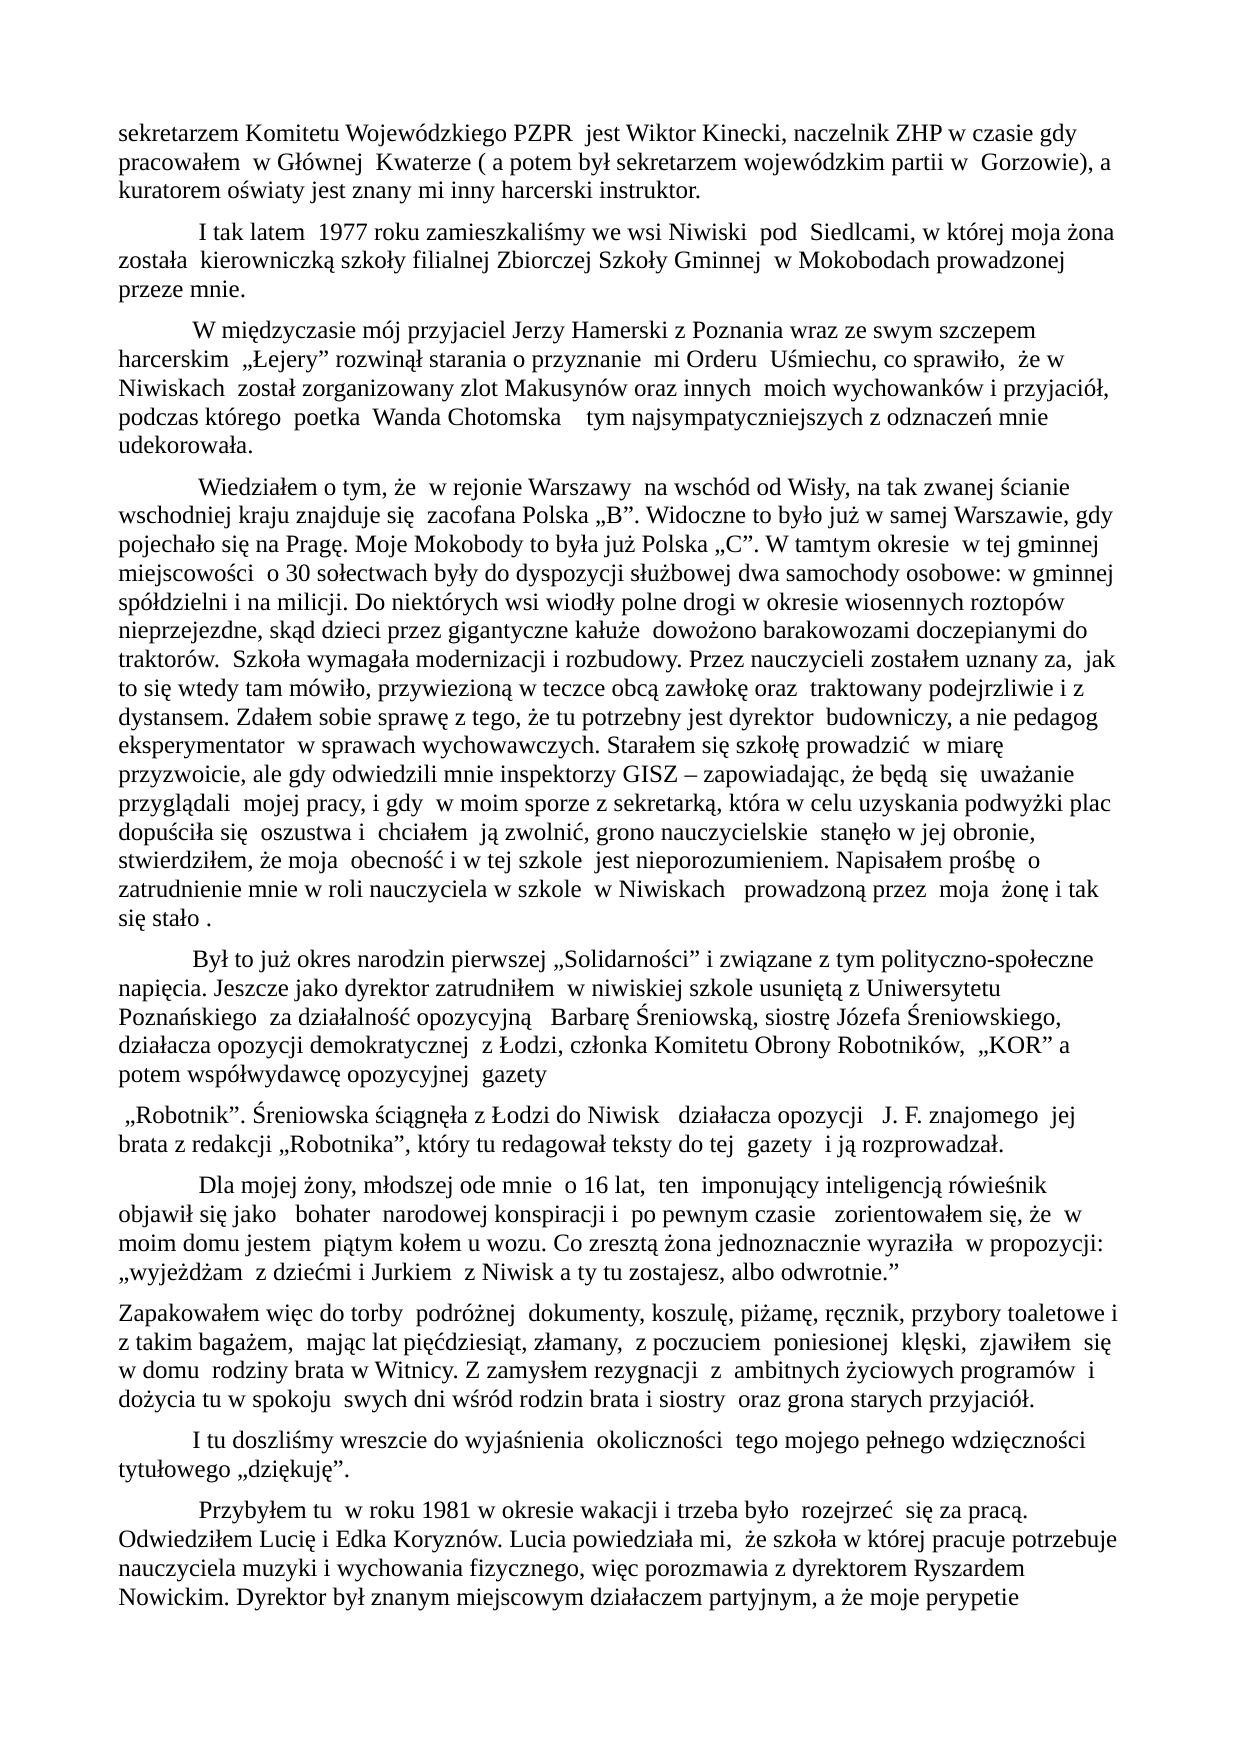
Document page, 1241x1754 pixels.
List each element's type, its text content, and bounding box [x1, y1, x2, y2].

text Wiedziałem o tym, że w rejonie Warszawy na wschód od Wisły, na tak zwanej ścianie wschodniej kraju znajduje się zacofana Polska „B”. Widoczne to było już w samej Warszawie, gdy pojechało się na Pragę. Moje Mokobody to była już Polska „C”. W tamtym okresie w tej gminnej miejscowości o 30 sołectwach były do dyspozycji służbowej dwa samochody osobowe: w gminnej spółdzielni i na milicji. Do niektórych wsi wiodły polne drogi w okresie wiosennych roztopów nieprzejezdne, skąd dzieci przez gigantyczne kałuże dowożono barakowozami doczepianymi do traktorów. Szkoła wymagała modernizacji i rozbudowy. Przez nauczycieli zostałem uznany za, jak to się wtedy tam mówiło, przywiezioną w teczce obcą zawłokę oraz traktowany podejrzliwie i z dystansem. Zdałem sobie sprawę z tego, że tu potrzebny jest dyrektor budowniczy, a nie pedagog eksperymentator w sprawach wychowawczych. Starałem się szkołę prowadzić w miarę przyzwoicie, ale gdy odwiedzili mnie inspektorzy GISZ – zapowiadając, że będą się uważanie przyglądali mojej pracy, i gdy w moim sporze z sekretarką, która w celu uzyskania podwyżki plac dopuściła się oszustwa i chciałem ją zwolnić, grono nauczycielskie stanęło w jej obronie, stwierdziłem, że moja obecność i w tej szkole jest nieporozumieniem. Napisałem prośbę o zatrudnienie mnie w roli nauczyciela w szkole w Niwiskach prowadzoną przez moja żonę i tak się stało . [118, 472, 1122, 932]
text I tak latem 1977 roku zamieszkaliśmy we wsi Niwiski pod Siedlcami, w której moja żona została kierowniczką szkoły filialnej Zbiorczej Szkoły Gminnej w Mokobodach prowadzonej przeze mnie. [118, 217, 1122, 303]
text I tu doszliśmy wreszcie do wyjaśnienia okoliczności tego mojego pełnego wdzięczności tytułowego „dziękuję”. [118, 1426, 1122, 1483]
text Dla mojej żony, młodszej ode mnie o 16 lat, ten imponujący inteligencją rówieśnik objawił się jako bohater narodowej konspiracji i po pewnym czasie zorientowałem się, że w moim domu jestem piątym kołem u wozu. Co zresztą żona jednoznacznie wyraziła w propozycji: „wyjeżdżam z dziećmi i Jurkiem z Niwisk a ty tu zostajesz, albo odwrotnie.” [118, 1171, 1122, 1286]
text Był to już okres narodzin pierwszej „Solidarności” i związane z tym polityczno-społeczne napięcia. Jeszcze jako dyrektor zatrudniłem w niwiskiej szkole usuniętą z Uniwersytetu Poznańskiego za działalność opozycyjną Barbarę Śreniowską, siostrę Józefa Śreniowskiego, działacza opozycji demokratycznej z Łodzi, członka Komitetu Obrony Robotników, „KOR” a potem współwydawcę opozycyjnej gazety [118, 944, 1122, 1088]
text sekretarzem Komitetu Wojewódzkiego PZPR jest Wiktor Kinecki, naczelnik ZHP w czasie gdy pracowałem w Głównej Kwaterze ( a potem był sekretarzem wojewódzkim partii w Gorzowie), a kuratorem oświaty jest znany mi inny harcerski instruktor. [118, 118, 1122, 204]
text Przybyłem tu w roku 1981 w okresie wakacji i trzeba było rozejrzeć się za pracą. Odwiedziłem Lucię i Edka Koryznów. Lucia powiedziała mi, że szkoła w której pracuje potrzebuje nauczyciela muzyki i wychowania fizycznego, więc porozmawia z dyrektorem Ryszardem Nowickim. Dyrektor był znanym miejscowym działaczem partyjnym, a że moje perypetie [118, 1496, 1122, 1611]
text Zapakowałem więc do torby podróżnej dokumenty, koszulę, piżamę, ręcznik, przybory toaletowe i z takim bagażem, mając lat pięćdziesiąt, złamany, z poczuciem poniesionej klęski, zjawiłem się w domu rodziny brata w Witnicy. Z zamysłem rezygnacji z ambitnych życiowych programów i dożycia tu w spokoju swych dni wśród rodzin brata i siostry oraz grona starych przyjaciół. [118, 1298, 1122, 1413]
text W międzyczasie mój przyjaciel Jerzy Hamerski z Poznania wraz ze swym szczepem harcerskim „Łejery” rozwinął starania o przyznanie mi Orderu Uśmiechu, co sprawiło, że w Niwiskach został zorganizowany zlot Makusynów oraz innych moich wychowanków i przyjaciół, podczas którego poetka Wanda Chotomska tym najsympatyczniejszych z odznaczeń mnie udekorowała. [118, 316, 1122, 459]
text „Robotnik”. Śreniowska ściągnęła z Łodzi do Niwisk działacza opozycji J. F. znajomego jej brata z redakcji „Robotnika”, który tu redagował teksty do tej gazety i ją rozprowadzał. [118, 1101, 1122, 1158]
